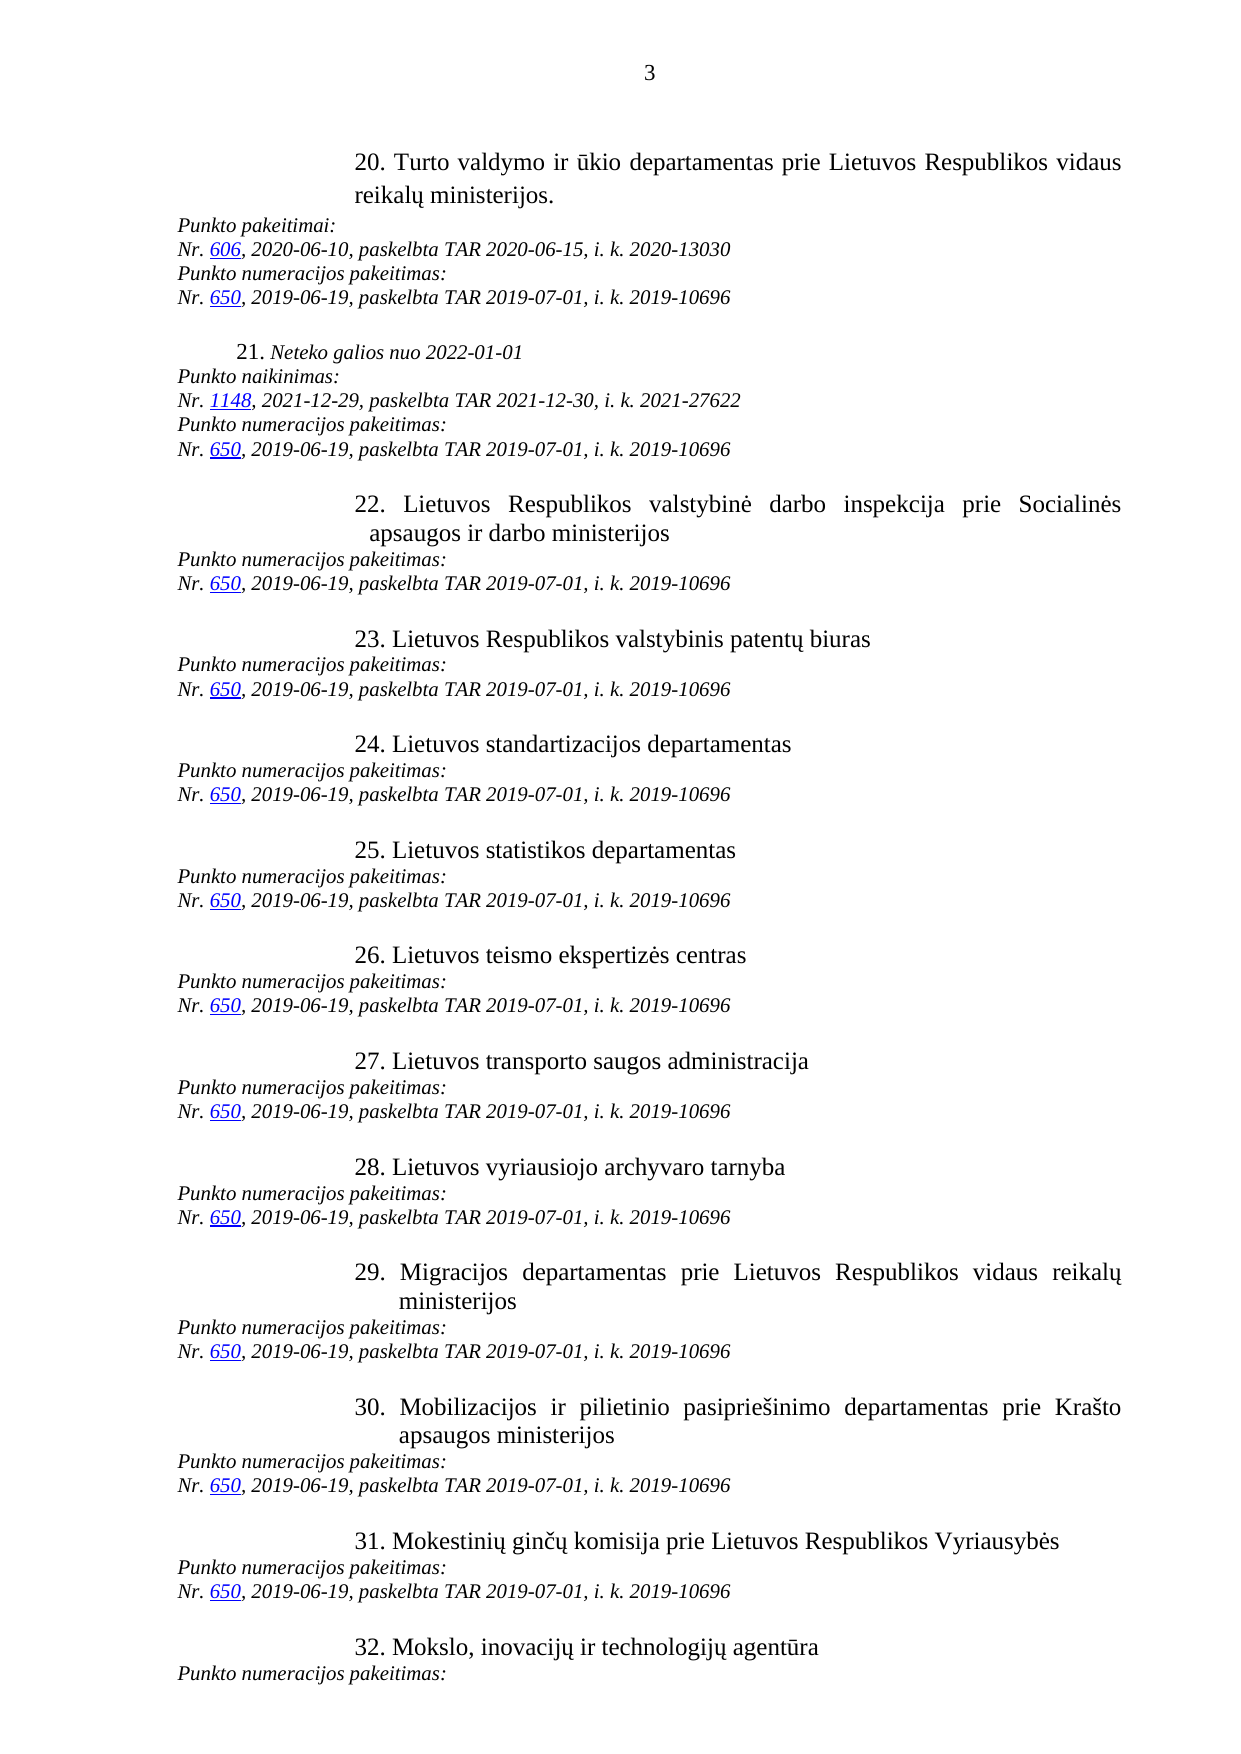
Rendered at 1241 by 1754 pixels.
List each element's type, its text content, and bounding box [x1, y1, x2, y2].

text 26. Lietuvos teismo ekspertizės centras [354, 941, 1122, 969]
text Nr. 606, 2020-06-10, paskelbta TAR 2020-06-15, i. k. 2020-13030 [177, 237, 1122, 261]
text Punkto numeracijos pakeitimas: [177, 261, 1122, 285]
text Punkto numeracijos pakeitimas: [177, 758, 1122, 782]
text 25. Lietuvos statistikos departamentas [354, 835, 1122, 864]
text Nr. 650, 2019-06-19, paskelbta TAR 2019-07-01, i. k. 2019-10696 [177, 1339, 1122, 1363]
text 22. Lietuvos Respublikos valstybinė darbo inspekcija prie Socialinės apsaugos ir darbo ministerijos [354, 489, 1122, 547]
text Nr. 650, 2019-06-19, paskelbta TAR 2019-07-01, i. k. 2019-10696 [177, 571, 1122, 595]
text Nr. 650, 2019-06-19, paskelbta TAR 2019-07-01, i. k. 2019-10696 [177, 1204, 1122, 1229]
text 29. Migracijos departamentas prie Lietuvos Respublikos vidaus reikalų ministerijos [354, 1257, 1122, 1315]
text Punkto pakeitimai: [177, 213, 1122, 237]
text Punkto numeracijos pakeitimas: [177, 1075, 1122, 1099]
text 21. Neteko galios nuo 2022-01-01 [177, 338, 1122, 364]
text 32. Mokslo, inovacijų ir technologijų agentūra [354, 1632, 1122, 1661]
text Punkto numeracijos pakeitimas: [177, 412, 1122, 436]
text 31. Mokestinių ginčų komisija prie Lietuvos Respublikos Vyriausybės [354, 1526, 1122, 1555]
text Punkto numeracijos pakeitimas: [177, 1661, 1122, 1684]
text Nr. 650, 2019-06-19, paskelbta TAR 2019-07-01, i. k. 2019-10696 [177, 436, 1122, 461]
text Nr. 1148, 2021-12-29, paskelbta TAR 2021-12-30, i. k. 2021-27622 [177, 388, 1122, 412]
text 23. Lietuvos Respublikos valstybinis patentų biuras [354, 624, 1122, 652]
text 24. Lietuvos standartizacijos departamentas [354, 729, 1122, 758]
text Punkto numeracijos pakeitimas: [177, 969, 1122, 993]
text Punkto numeracijos pakeitimas: [177, 1181, 1122, 1204]
text Nr. 650, 2019-06-19, paskelbta TAR 2019-07-01, i. k. 2019-10696 [177, 1579, 1122, 1603]
text Nr. 650, 2019-06-19, paskelbta TAR 2019-07-01, i. k. 2019-10696 [177, 285, 1122, 309]
text Punkto numeracijos pakeitimas: [177, 547, 1122, 571]
text Punkto naikinimas: [177, 364, 1122, 388]
text Punkto numeracijos pakeitimas: [177, 864, 1122, 888]
text Nr. 650, 2019-06-19, paskelbta TAR 2019-07-01, i. k. 2019-10696 [177, 888, 1122, 912]
text Nr. 650, 2019-06-19, paskelbta TAR 2019-07-01, i. k. 2019-10696 [177, 1099, 1122, 1123]
text Punkto numeracijos pakeitimas: [177, 1315, 1122, 1339]
text 30. Mobilizacijos ir pilietinio pasipriešinimo departamentas prie Krašto apsaugos ministerijos [354, 1392, 1122, 1449]
text 28. Lietuvos vyriausiojo archyvaro tarnyba [354, 1152, 1122, 1181]
text Nr. 650, 2019-06-19, paskelbta TAR 2019-07-01, i. k. 2019-10696 [177, 676, 1122, 701]
text Nr. 650, 2019-06-19, paskelbta TAR 2019-07-01, i. k. 2019-10696 [177, 1473, 1122, 1497]
text 20. Turto valdymo ir ūkio departamentas prie Lietuvos Respublikos vidaus reikalų ministerijos. [354, 147, 1122, 209]
text Punkto numeracijos pakeitimas: [177, 1449, 1122, 1473]
text Punkto numeracijos pakeitimas: [177, 652, 1122, 676]
text Nr. 650, 2019-06-19, paskelbta TAR 2019-07-01, i. k. 2019-10696 [177, 782, 1122, 806]
text Punkto numeracijos pakeitimas: [177, 1555, 1122, 1579]
text Nr. 650, 2019-06-19, paskelbta TAR 2019-07-01, i. k. 2019-10696 [177, 993, 1122, 1017]
text 27. Lietuvos transporto saugos administracija [354, 1046, 1122, 1075]
